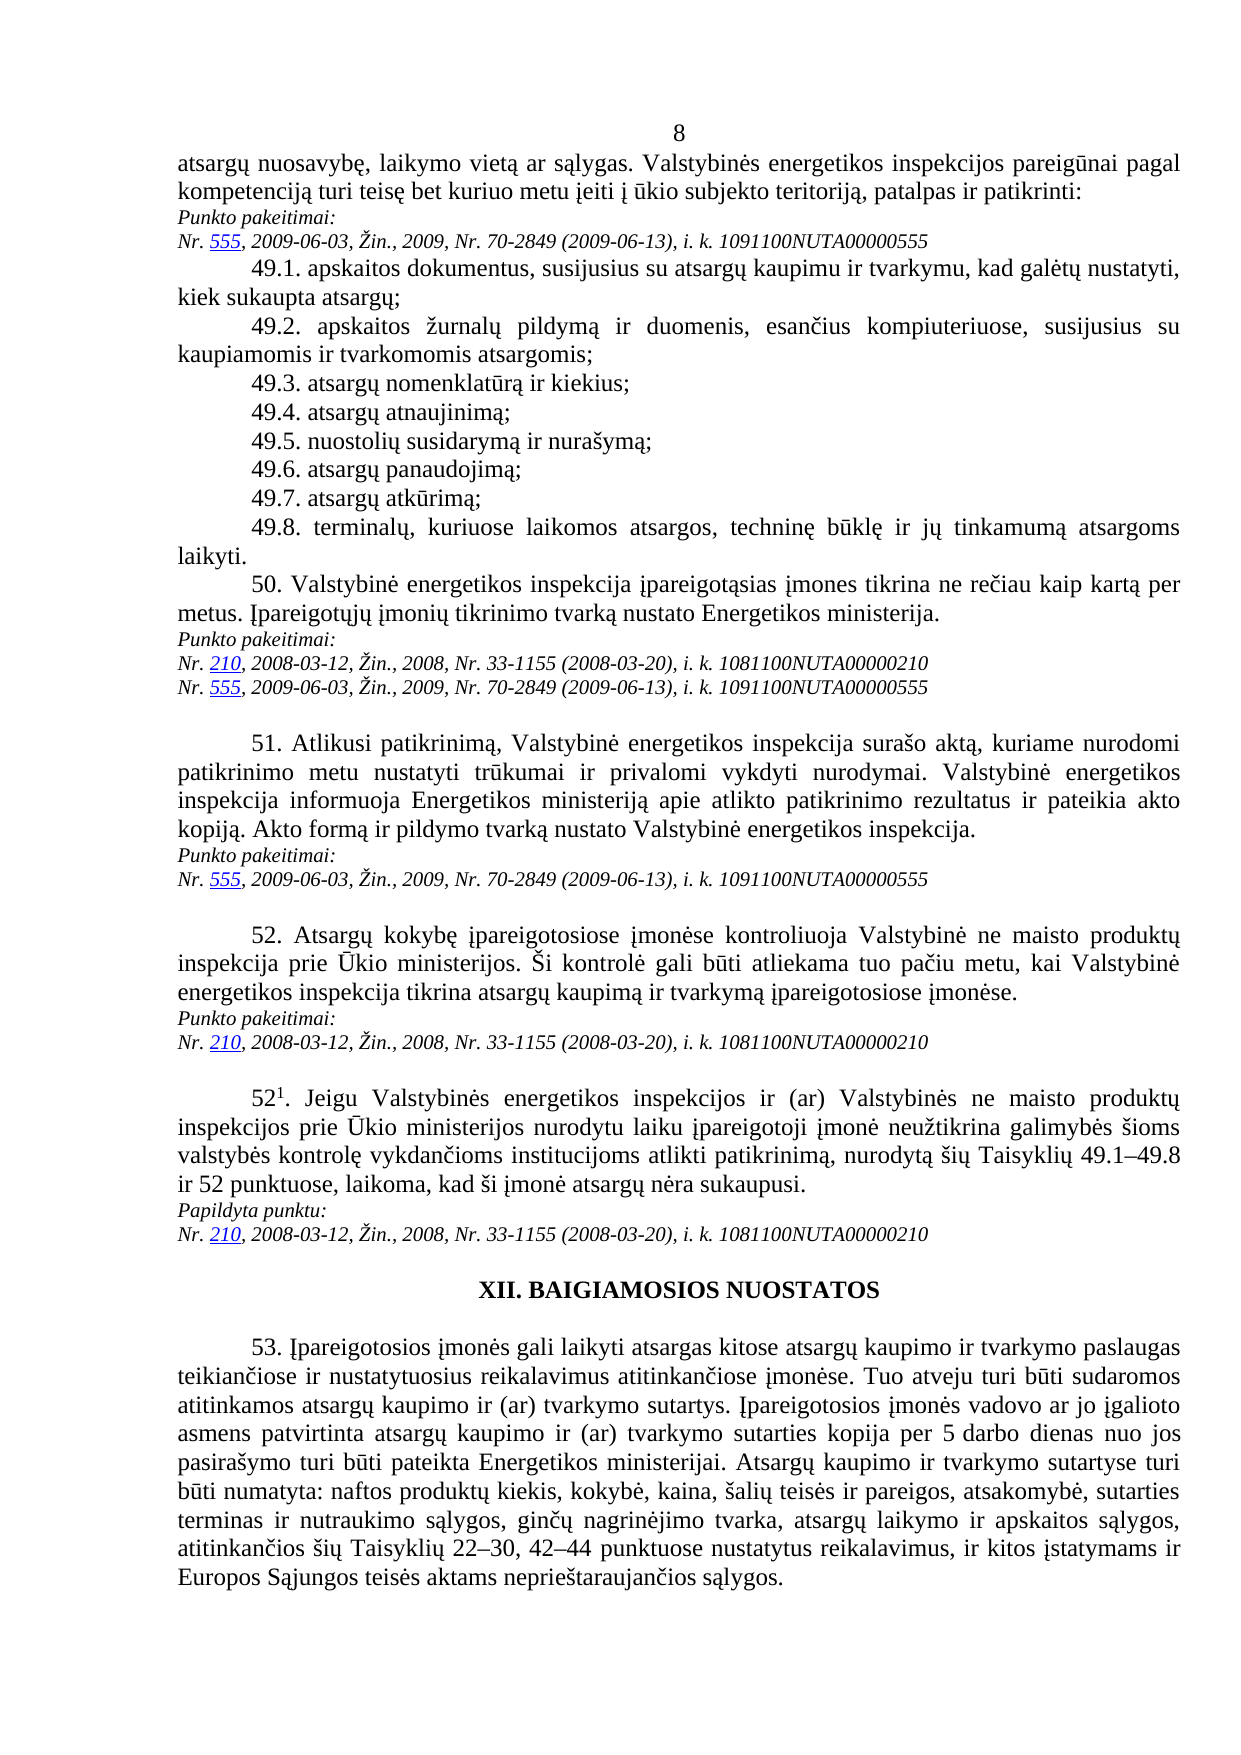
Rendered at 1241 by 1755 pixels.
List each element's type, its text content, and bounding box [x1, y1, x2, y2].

text Nr. 210, 2008-03-12, Žin., 2008, Nr. 33-1155 (2008-03-20), i. k. 1081100NUTA00000210 [177, 1030, 1181, 1054]
text 49.8. terminalų, kuriuose laikomos atsargos, techninę būklę ir jų tinkamumą atsargoms laikyti. [177, 512, 1181, 569]
text Nr. 210, 2008-03-12, Žin., 2008, Nr. 33-1155 (2008-03-20), i. k. 1081100NUTA00000210 [177, 651, 1181, 675]
text Punkto pakeitimai: [177, 205, 1181, 229]
text 49.4. atsargų atnaujinimą; [177, 397, 1181, 426]
text Nr. 555, 2009-06-03, Žin., 2009, Nr. 70-2849 (2009-06-13), i. k. 1091100NUTA00000555 [177, 229, 1181, 253]
text 51. Atlikusi patikrinimą, Valstybinė energetikos inspekcija surašo aktą, kuriame nurodomi patikrinimo metu nustatyti trūkumai ir privalomi vykdyti nurodymai. Valstybinė energetikos inspekcija informuoja Energetikos ministeriją apie atlikto patikrinimo rezultatus ir pateikia akto kopiją. Akto formą ir pildymo tvarką nustato Valstybinė energetikos inspekcija. [177, 728, 1181, 843]
text Nr. 555, 2009-06-03, Žin., 2009, Nr. 70-2849 (2009-06-13), i. k. 1091100NUTA00000555 [177, 675, 1181, 699]
text Punkto pakeitimai: [177, 843, 1181, 867]
text 52. Atsargų kokybę įpareigotosiose įmonėse kontroliuoja Valstybinė ne maisto produktų inspekcija prie Ūkio ministerijos. Ši kontrolė gali būti atliekama tuo pačiu metu, kai Valstybinė energetikos inspekcija tikrina atsargų kaupimą ir tvarkymą įpareigotosiose įmonėse. [177, 920, 1181, 1006]
text 49.1. apskaitos dokumentus, susijusius su atsargų kaupimu ir tvarkymu, kad galėtų nustatyti, kiek sukaupta atsargų; [177, 253, 1181, 311]
text Punkto pakeitimai: [177, 627, 1181, 651]
text 49.6. atsargų panaudojimą; [177, 454, 1181, 483]
text 49.7. atsargų atkūrimą; [177, 483, 1181, 512]
text 49.2. apskaitos žurnalų pildymą ir duomenis, esančius kompiuteriuose, susijusius su kaupiamomis ir tvarkomomis atsargomis; [177, 311, 1181, 368]
text XII. BAIGIAMOSIOS NUOSTATOS [177, 1275, 1181, 1303]
text Nr. 555, 2009-06-03, Žin., 2009, Nr. 70-2849 (2009-06-13), i. k. 1091100NUTA00000555 [177, 867, 1181, 891]
text 50. Valstybinė energetikos inspekcija įpareigotąsias įmones tikrina ne rečiau kaip kartą per metus. Įpareigotųjų įmonių tikrinimo tvarką nustato Energetikos ministerija. [177, 569, 1181, 627]
text 49.3. atsargų nomenklatūrą ir kiekius; [177, 368, 1181, 397]
text atsargų nuosavybę, laikymo vietą ar sąlygas. Valstybinės energetikos inspekcijos pareigūnai pagal kompetenciją turi teisę bet kuriuo metu įeiti į ūkio subjekto teritoriją, patalpas ir patikrinti: [177, 148, 1181, 205]
text 521. Jeigu Valstybinės energetikos inspekcijos ir (ar) Valstybinės ne maisto produktų inspekcijos prie Ūkio ministerijos nurodytu laiku įpareigotoji įmonė neužtikrina galimybės šioms valstybės kontrolę vykdančioms institucijoms atlikti patikrinimą, nurodytą šių Taisyklių 49.1–49.8 ir 52 punktuose, laikoma, kad ši įmonė atsargų nėra sukaupusi. [177, 1083, 1181, 1198]
text Nr. 210, 2008-03-12, Žin., 2008, Nr. 33-1155 (2008-03-20), i. k. 1081100NUTA00000210 [177, 1222, 1181, 1246]
text Papildyta punktu: [177, 1198, 1181, 1222]
text 49.5. nuostolių susidarymą ir nurašymą; [177, 426, 1181, 454]
text 53. Įpareigotosios įmonės gali laikyti atsargas kitose atsargų kaupimo ir tvarkymo paslaugas teikiančiose ir nustatytuosius reikalavimus atitinkančiose įmonėse. Tuo atveju turi būti sudaromos atitinkamos atsargų kaupimo ir (ar) tvarkymo sutartys. Įpareigotosios įmonės vadovo ar jo įgalioto asmens patvirtinta atsargų kaupimo ir (ar) tvarkymo sutarties kopija per 5 darbo dienas nuo jos pasirašymo turi būti pateikta Energetikos ministerijai. Atsargų kaupimo ir tvarkymo sutartyse turi būti numatyta: naftos produktų kiekis, kokybė, kaina, šalių teisės ir pareigos, atsakomybė, sutarties terminas ir nutraukimo sąlygos, ginčų nagrinėjimo tvarka, atsargų laikymo ir apskaitos sąlygos, atitinkančios šių Taisyklių 22–30, 42–44 punktuose nustatytus reikalavimus, ir kitos įstatymams ir Europos Sąjungos teisės aktams neprieštaraujančios sąlygos. [177, 1332, 1181, 1591]
text Punkto pakeitimai: [177, 1006, 1181, 1030]
